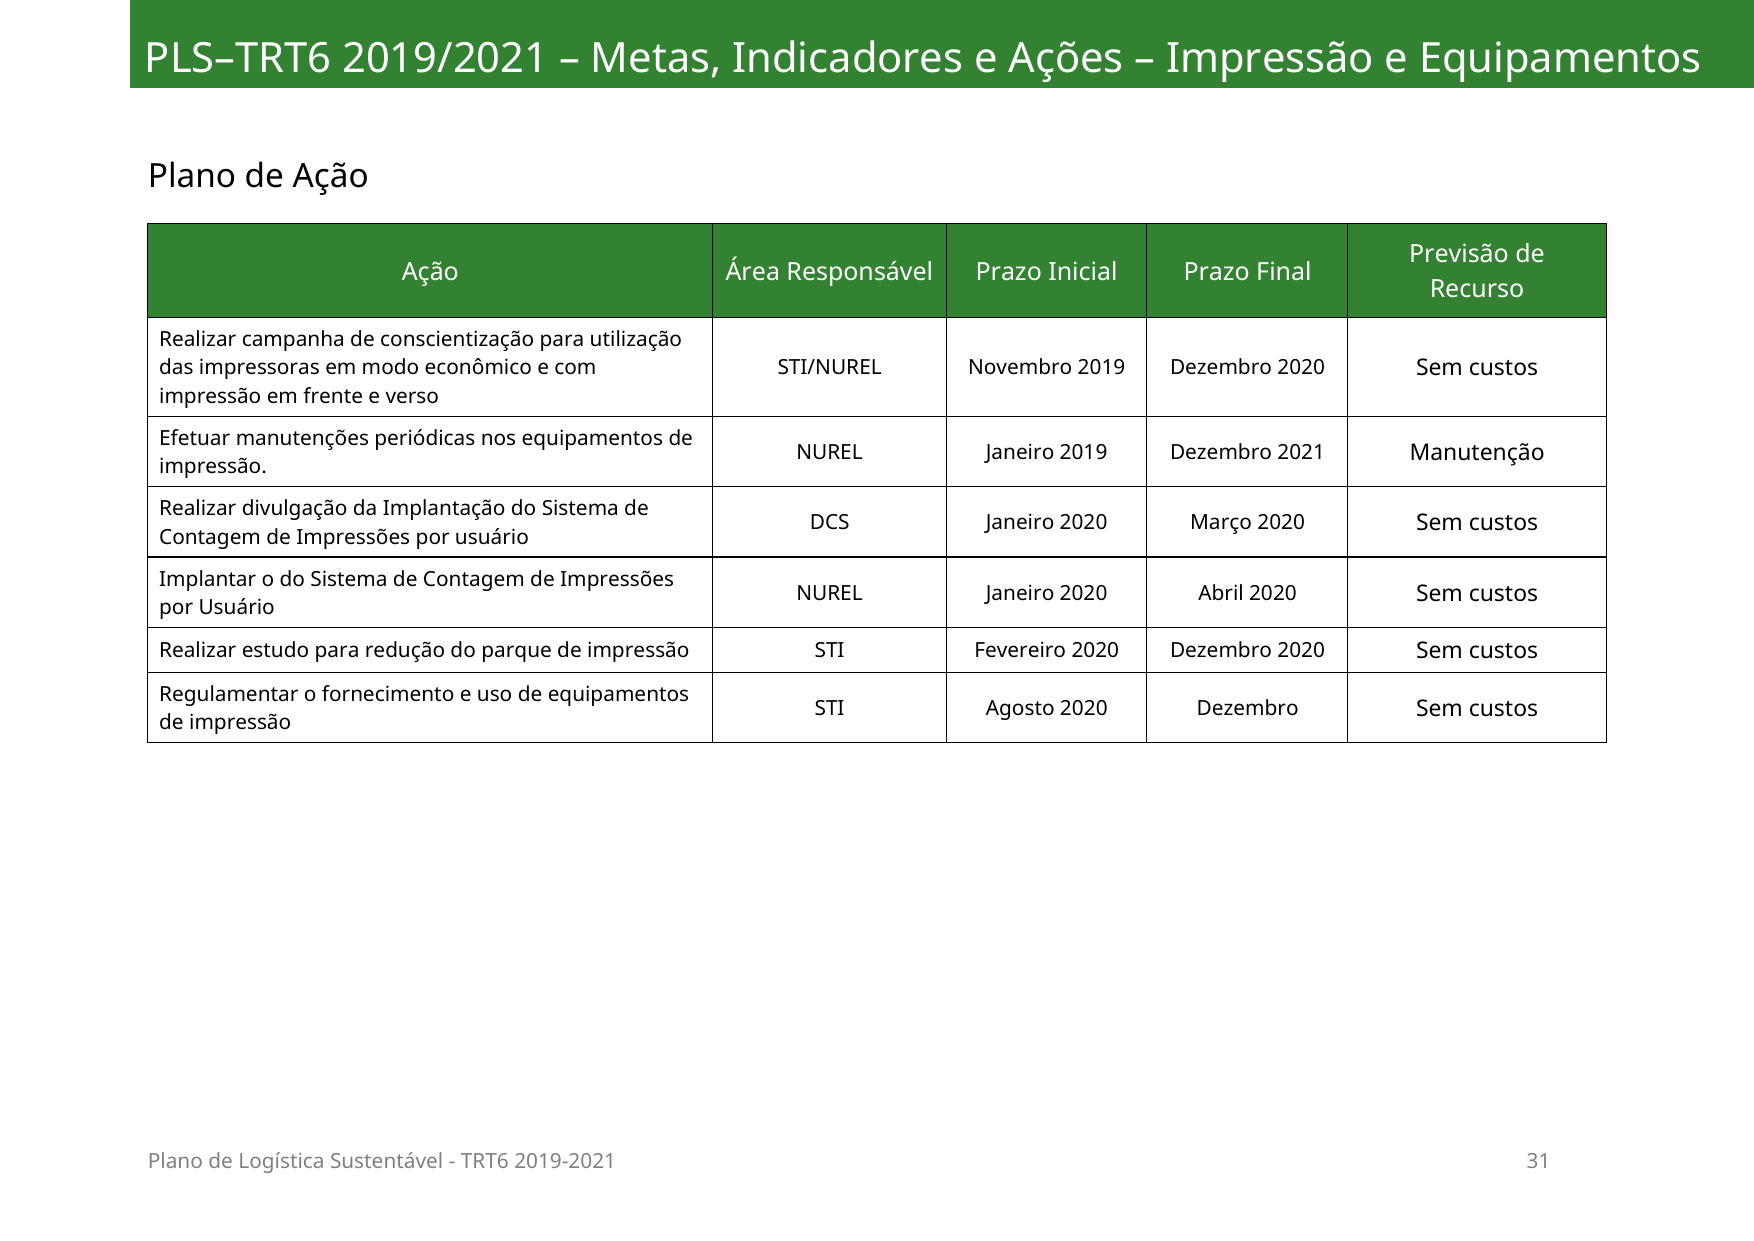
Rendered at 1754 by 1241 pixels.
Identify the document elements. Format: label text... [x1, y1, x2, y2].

table_header Ação [148, 224, 712, 317]
table_cell Abril 2020 [1147, 558, 1347, 627]
table_cell Sem custos [1348, 673, 1606, 742]
table_cell STI [713, 673, 946, 742]
table_cell DCS [713, 487, 946, 556]
table_cell Sem custos [1348, 628, 1606, 672]
table_cell Dezembro [1147, 673, 1347, 742]
table_cell Realizar campanha de conscientização para utilização das impressoras em modo econômico e com impressão em frente e verso [148, 318, 712, 416]
table_cell STI/NUREL [713, 318, 946, 416]
table_cell STI [713, 628, 946, 672]
table_cell Dezembro 2020 [1147, 318, 1347, 416]
table_cell Janeiro 2020 [947, 487, 1146, 556]
table_cell Novembro 2019 [947, 318, 1146, 416]
table_cell Implantar o do Sistema de Contagem de Impressões por Usuário [148, 558, 712, 627]
table_cell Realizar estudo para redução do parque de impressão [148, 628, 712, 672]
table_header Área Responsável [713, 224, 946, 317]
table_header Prazo Inicial [947, 224, 1146, 317]
table_header Prazo Final [1147, 224, 1347, 317]
table_cell Sem custos [1348, 558, 1606, 627]
table_cell Janeiro 2019 [947, 417, 1146, 486]
table_cell Dezembro 2021 [1147, 417, 1347, 486]
table_cell NUREL [713, 417, 946, 486]
table_cell Regulamentar o fornecimento e uso de equipamentos de impressão [148, 673, 712, 742]
table_cell Março 2020 [1147, 487, 1347, 556]
table_cell Realizar divulgação da Implantação do Sistema de Contagem de Impressões por usuário [148, 487, 712, 556]
table_cell Efetuar manutenções periódicas nos equipamentos de impressão. [148, 417, 712, 486]
table_cell Agosto 2020 [947, 673, 1146, 742]
table_header Previsão de Recurso [1348, 224, 1606, 317]
table_cell Dezembro 2020 [1147, 628, 1347, 672]
table_cell Janeiro 2020 [947, 558, 1146, 627]
table_cell Sem custos [1348, 487, 1606, 556]
table_cell NUREL [713, 558, 946, 627]
table_cell Manutenção [1348, 417, 1606, 486]
text Plano de Ação [148, 152, 1665, 198]
table_cell Sem custos [1348, 318, 1606, 416]
table_cell Fevereiro 2020 [947, 628, 1146, 672]
